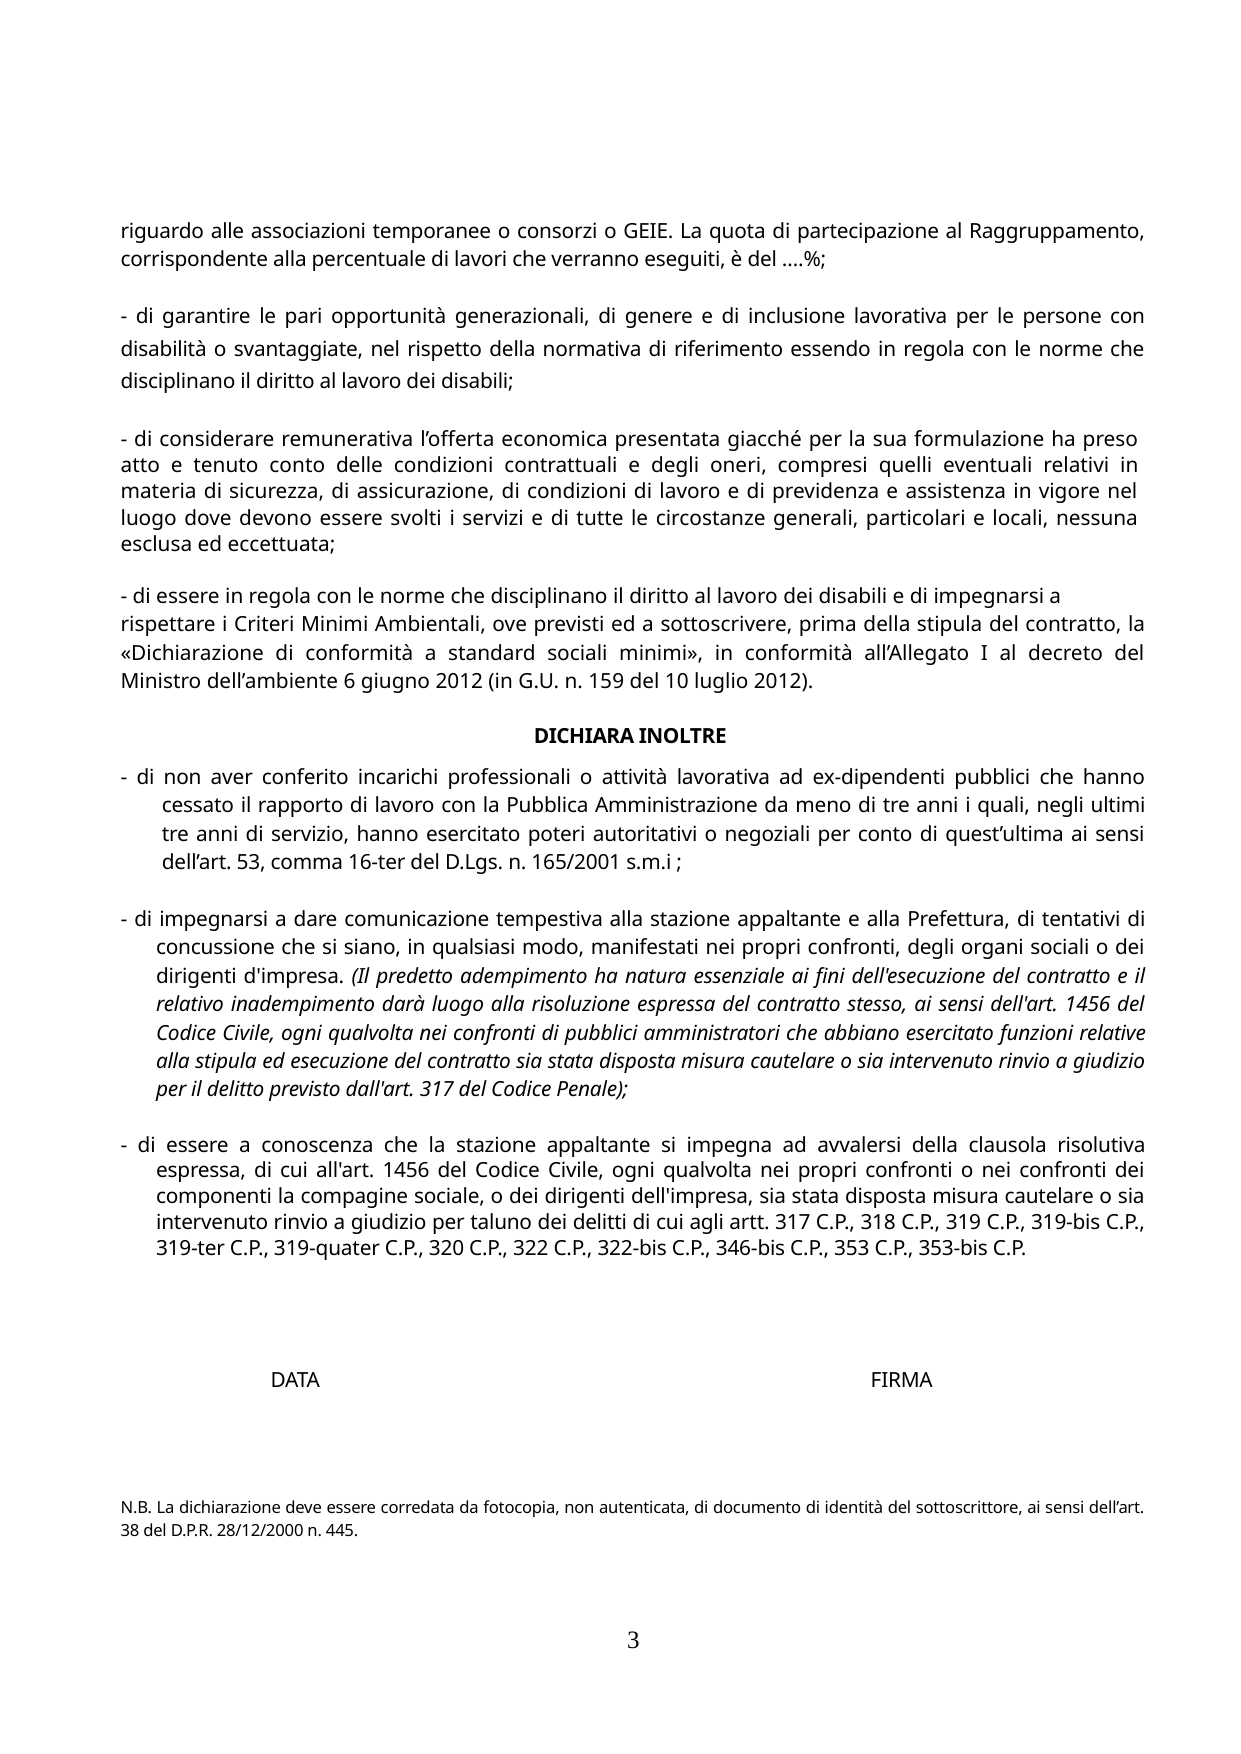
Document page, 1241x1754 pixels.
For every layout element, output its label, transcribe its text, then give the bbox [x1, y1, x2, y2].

text - di impegnarsi a dare comunicazione tempestiva alla stazione appaltante e alla Prefettura, di tentativi di concussione che si siano, in qualsiasi modo, manifestati nei propri confronti, degli organi sociali o dei dirigenti d'impresa. (Il predetto adempimento ha natura essenziale ai fini dell'esecuzione del contratto e il relativo inadempimento darà luogo alla risoluzione espressa del contratto stesso, ai sensi dell'art. 1456 del Codice Civile, ogni qualvolta nei confronti di pubblici amministratori che abbiano esercitato funzioni relative alla stipula ed esecuzione del contratto sia stata disposta misura cautelare o sia intervenuto rinvio a giudizio per il delitto previsto dall'art. 317 del Codice Penale); [120, 904, 1146, 1103]
text - di essere a conoscenza che la stazione appaltante si impegna ad avvalersi della clausola risolutiva espressa, di cui all'art. 1456 del Codice Civile, ogni qualvolta nei propri confronti o nei confronti dei componenti la compagine sociale, o dei dirigenti dell'impresa, sia stata disposta misura cautelare o sia intervenuto rinvio a giudizio per taluno dei delitti di cui agli artt. 317 C.P., 318 C.P., 319 C.P., 319-bis C.P., 319-ter C.P., 319-quater C.P., 320 C.P., 322 C.P., 322-bis C.P., 346-bis C.P., 353 C.P., 353-bis C.P. [120, 1131, 1146, 1260]
text DICHIARA INOLTRE [120, 721, 1140, 749]
text - di non aver conferito incarichi professionali o attività lavorativa ad ex-dipendenti pubblici che hanno cessato il rapporto di lavoro con la Pubblica Amministrazione da meno di tre anni i quali, negli ultimi tre anni di servizio, hanno esercitato poteri autoritativi o negoziali per conto di quest’ultima ai sensi dell’art. 53, comma 16-ter del D.Lgs. n. 165/2001 s.m.i ; [120, 762, 1146, 876]
text - di considerare remunerativa l’offerta economica presentata giacché per la sua formulazione ha preso atto e tenuto conto delle condizioni contrattuali e degli oneri, compresi quelli eventuali relativi in materia di sicurezza, di assicurazione, di condizioni di lavoro e di previdenza e assistenza in vigore nel luogo dove devono essere svolti i servizi e di tutte le circostanze generali, particolari e locali, nessuna esclusa ed eccettuata; [120, 426, 1140, 557]
text N.B. La dichiarazione deve essere corredata da fotocopia, non autenticata, di documento di identità del sottoscrittore, ai sensi dell’art. 38 del D.P.R. 28/12/2000 n. 445. [120, 1496, 1146, 1541]
text DATA FIRMA [120, 1365, 1146, 1393]
text - di essere in regola con le norme che disciplinano il diritto al lavoro dei disabili e di impegnarsi a [120, 583, 1140, 609]
text rispettare i Criteri Minimi Ambientali, ove previsti ed a sottoscrivere, prima della stipula del contratto, la «Dichiarazione di conformità a standard sociali minimi», in conformità all’Allegato I al decreto del Ministro dell’ambiente 6 giugno 2012 (in G.U. n. 159 del 10 luglio 2012). [120, 609, 1146, 694]
text riguardo alle associazioni temporanee o consorzi o GEIE. La quota di partecipazione al Raggruppamento, corrispondente alla percentuale di lavori che verranno eseguiti, è del ….%; [120, 216, 1146, 273]
text - di garantire le pari opportunità generazionali, di genere e di inclusione lavorativa per le persone con disabilità o svantaggiate, nel rispetto della normativa di riferimento essendo in regola con le norme che disciplinano il diritto al lavoro dei disabili; [120, 301, 1146, 395]
